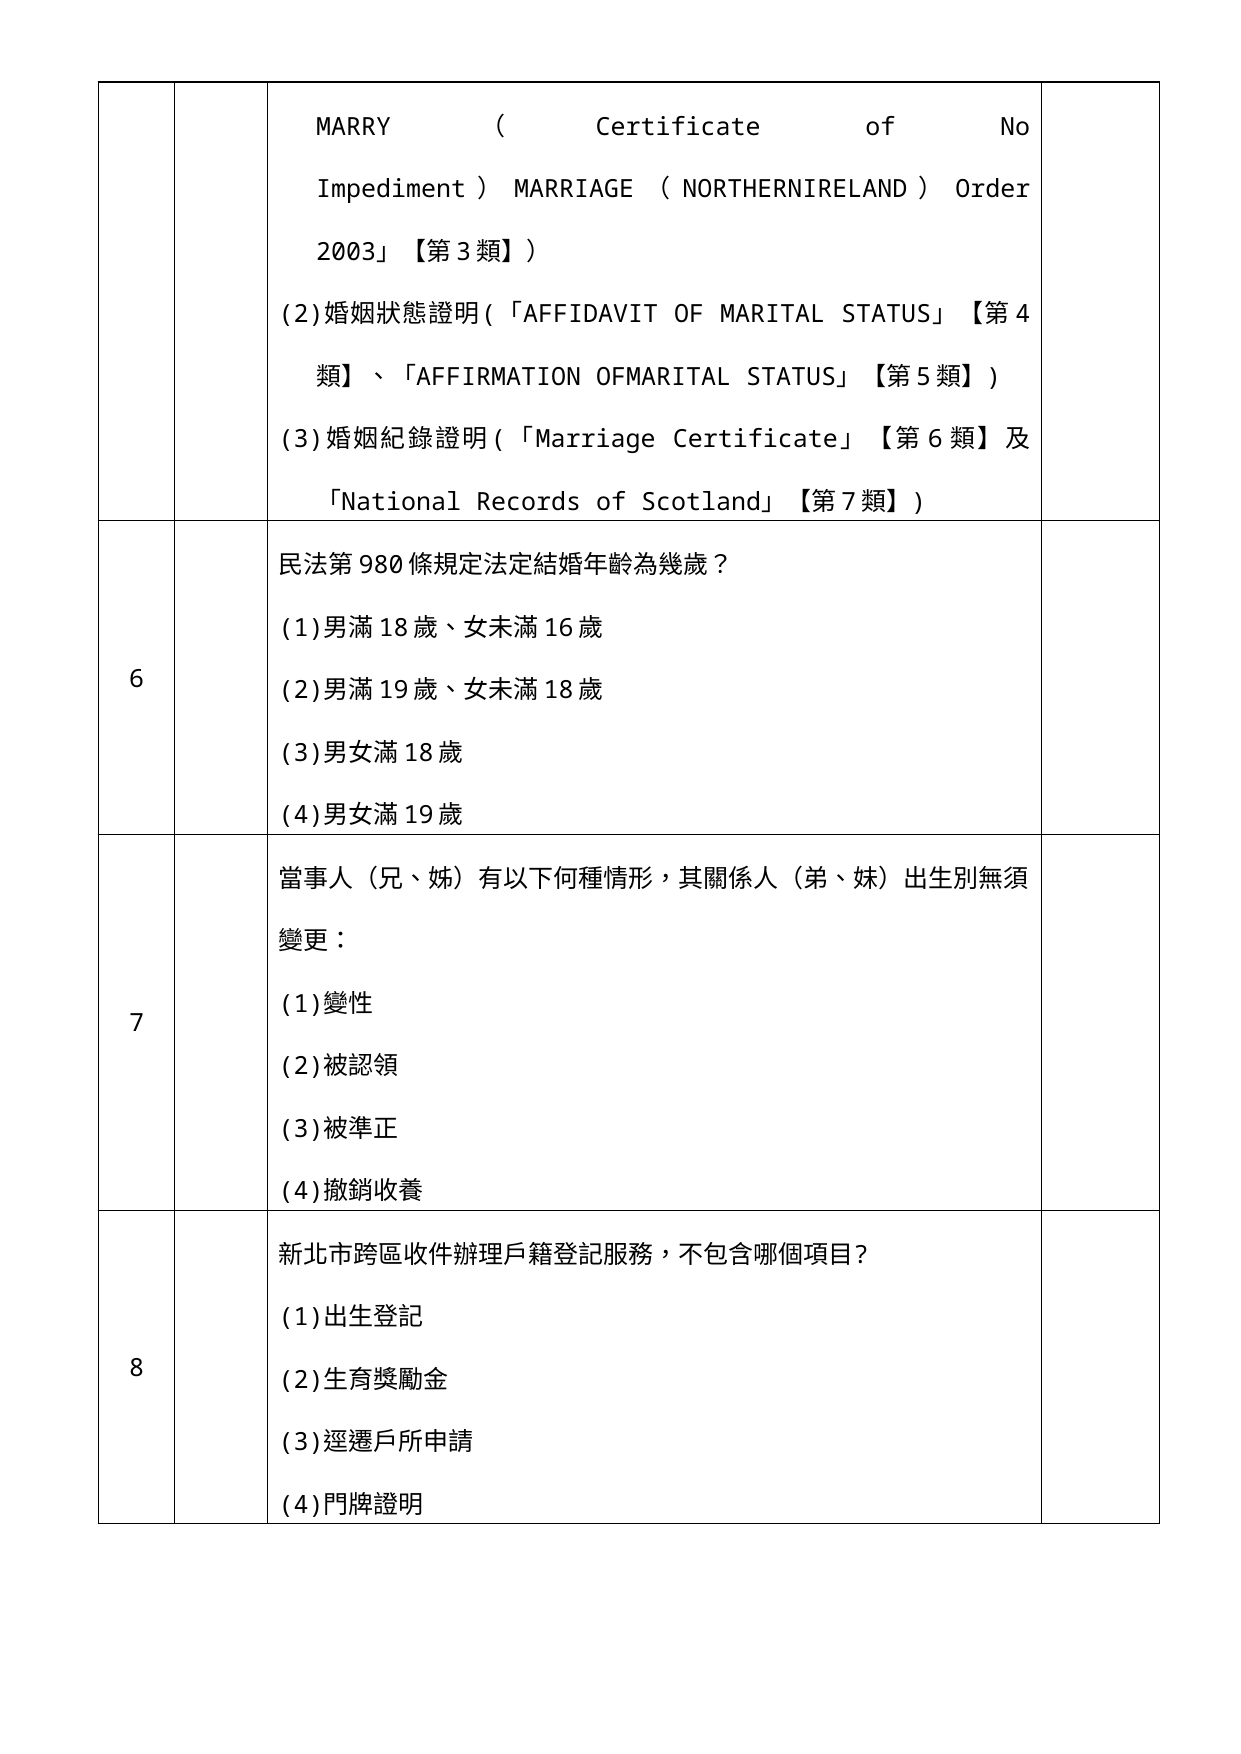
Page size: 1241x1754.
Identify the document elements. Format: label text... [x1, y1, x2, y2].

table_cell 8 [99, 1211, 174, 1523]
table_cell [175, 521, 267, 833]
table_cell [1042, 835, 1159, 1209]
table_cell 新北市跨區收件辦理戶籍登記服務，不包含哪個項目? (1)出生登記 (2)生育獎勵金 (3)逕遷戶所申請 (4)門牌證明 [268, 1211, 1041, 1523]
table_cell [175, 1211, 267, 1523]
table_cell 當事人（兄、姊）有以下何種情形，其關係人（弟、妹）出生別無須變更： (1)變性 (2)被認領 (3)被準正 (4)撤銷收養 [268, 835, 1041, 1209]
table_cell [175, 835, 267, 1209]
table_cell 6 [99, 521, 174, 833]
table_cell MARRY（Certificate of No Impediment）MARRIAGE（NORTHERNIRELAND）Order 2003」【第3類】） (2)婚姻狀態證明(「AFFIDAVIT OF MARITAL STATUS」【第4類】、「AFFIRMATION OFMARITAL STATUS」【第5類】) (3)婚姻紀錄證明(「Marriage Certificate」【第6類】及「National Records of Scotland」【第7類】) [268, 83, 1041, 520]
table_cell [175, 83, 267, 520]
table_cell [1042, 1211, 1159, 1523]
table_cell 7 [99, 835, 174, 1209]
table_cell 民法第980條規定法定結婚年齡為幾歲？ (1)男滿18歲、女未滿16歲 (2)男滿19歲、女未滿18歲 (3)男女滿18歲 (4)男女滿19歲 [268, 521, 1041, 833]
table_cell [99, 83, 174, 520]
table_cell [1042, 83, 1159, 520]
table_cell [1042, 521, 1159, 833]
